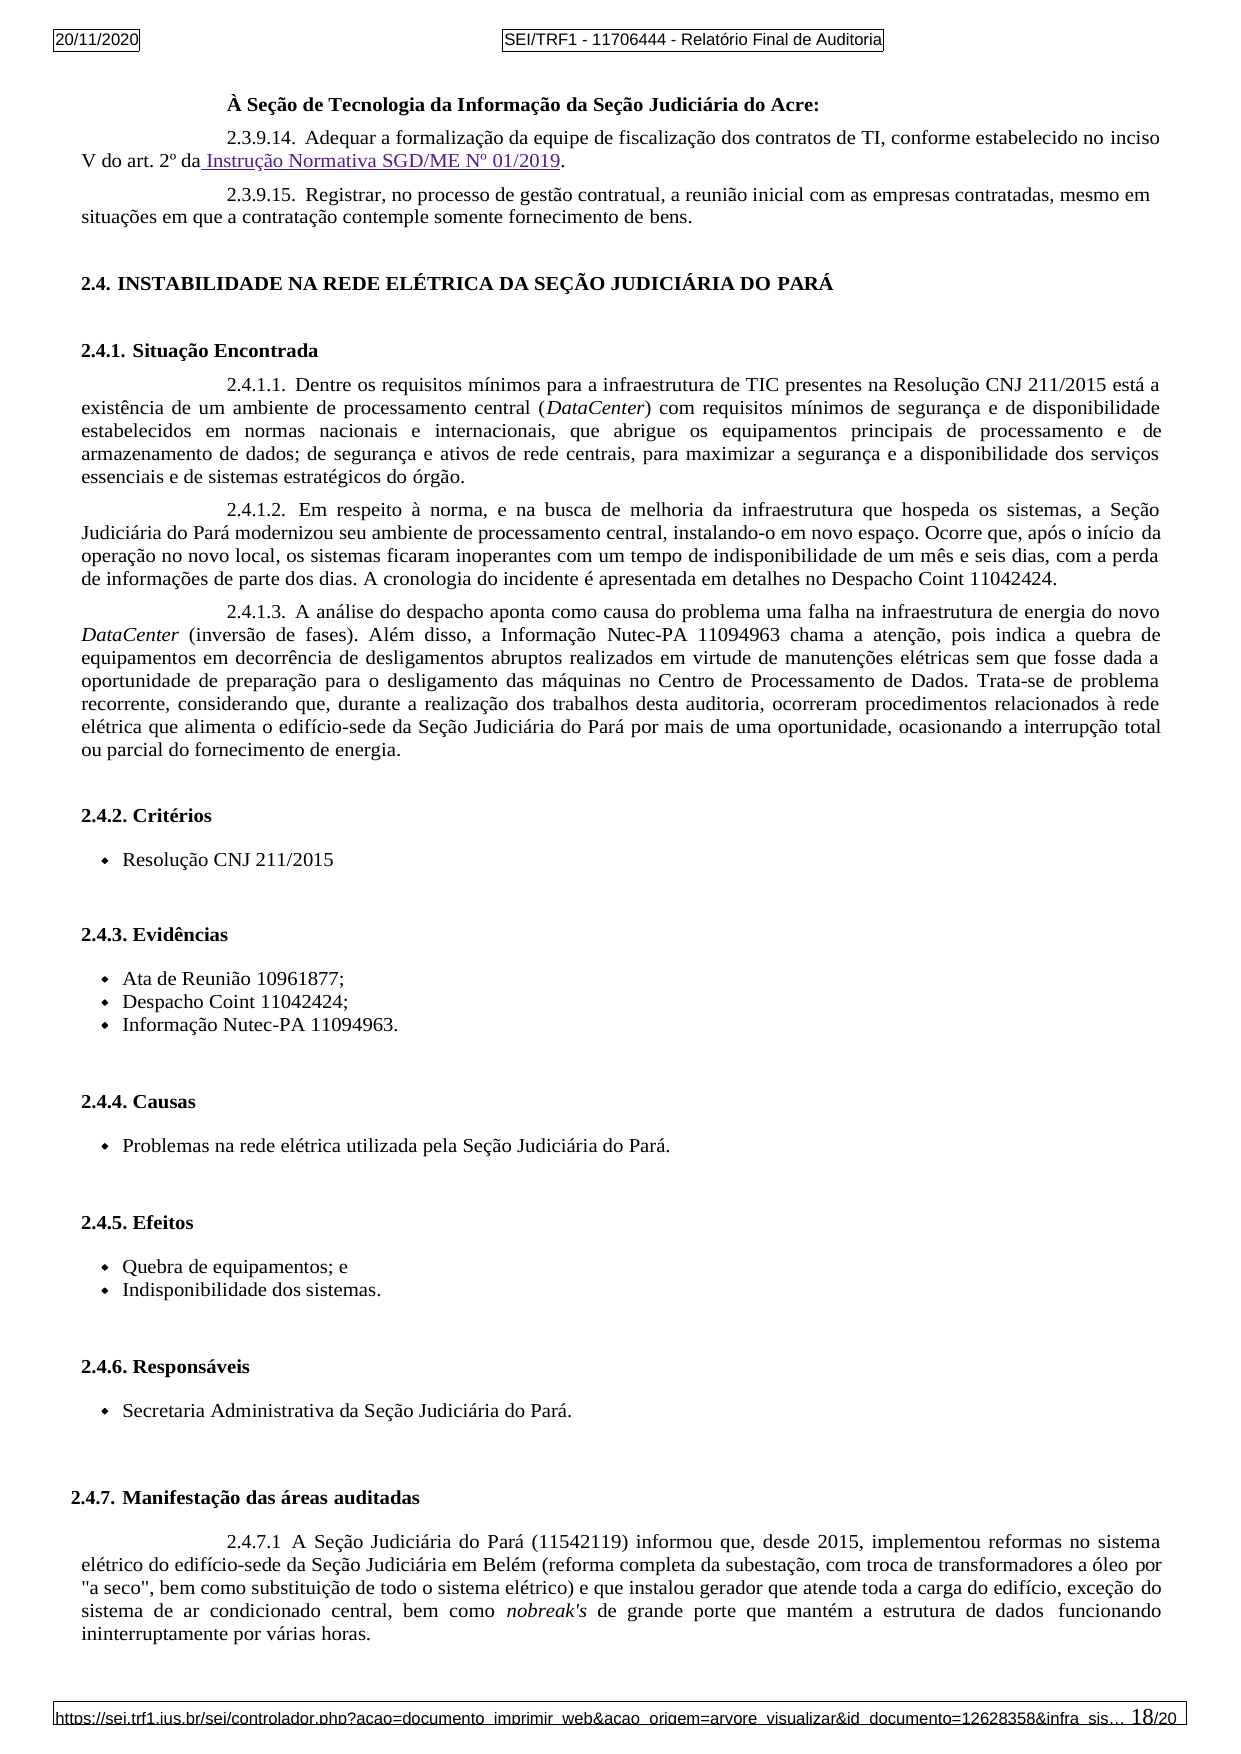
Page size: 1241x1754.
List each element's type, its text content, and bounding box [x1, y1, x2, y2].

text Problemas na rede elétrica utilizada pela Seção Judiciária do Pará. [122, 1134, 1194, 1157]
list Adequar a formalização da equipe de fiscalização dos contratos de TI, conforme estabelecido no inciso V do art. 2º da Instrução Normativa SGD/ME Nº 01/2019. [81, 126, 1162, 172]
subtitle À Seção de Tecnologia da Informação da Seção Judiciária do Acre: [227, 93, 1194, 116]
subtitle Responsáveis [81, 1355, 1194, 1378]
list Dentre os requisitos mínimos para a infraestrutura de TIC presentes na Resolução CNJ 211/2015 está a existência de um ambiente de processamento central (DataCenter) com requisitos mínimos de segurança e de disponibilidade estabelecidos em normas nacionais e internacionais, que abrigue os equipamentos principais de processamento e de armazenamento de dados; de segurança e ativos de rede centrais, para maximizar a segurança e a disponibilidade dos serviços essenciais e de sistemas estratégicos do órgão. [81, 373, 1161, 487]
text Ata de Reunião 10961877; Despacho Coint 11042424; [122, 967, 397, 1013]
subtitle Causas [81, 1090, 1194, 1113]
text Informação Nutec-PA 11094963. [122, 1013, 1194, 1036]
subtitle INSTABILIDADE NA REDE ELÉTRICA DA SEÇÃO JUDICIÁRIA DO PARÁ [81, 272, 1194, 295]
subtitle Efeitos [81, 1211, 1194, 1234]
list A Seção Judiciária do Pará (11542119) informou que, desde 2015, implementou reformas no sistema elétrico do edifício-sede da Seção Judiciária em Belém (reforma completa da subestação, com troca de transformadores a óleo por "a seco", bem como substituição de todo o sistema elétrico) e que instalou gerador que atende toda a carga do edifício, exceção do sistema de ar condicionado central, bem como nobreak's de grande porte que mantém a estrutura de dados funcionando ininterruptamente por várias horas. [81, 1530, 1162, 1645]
list Em respeito à norma, e na busca de melhoria da infraestrutura que hospeda os sistemas, a Seção Judiciária do Pará modernizou seu ambiente de processamento central, instalando-o em novo espaço. Ocorre que, após o início da operação no novo local, os sistemas ficaram inoperantes com um tempo de indisponibilidade de um mês e seis dias, com a perda de informações de parte dos dias. A cronologia do incidente é apresentada em detalhes no Despacho Coint 11042424. [81, 498, 1161, 590]
list Registrar, no processo de gestão contratual, a reunião inicial com as empresas contratadas, mesmo em situações em que a contratação contemple somente fornecimento de bens. [81, 182, 1161, 228]
subtitle Manifestação das áreas auditadas [71, 1486, 1194, 1509]
text Secretaria Administrativa da Seção Judiciária do Pará. [122, 1399, 1194, 1421]
text Resolução CNJ 211/2015 [122, 848, 1194, 871]
subtitle Critérios [81, 804, 1194, 827]
text Quebra de equipamentos; e Indisponibilidade dos sistemas. [122, 1255, 476, 1301]
list A análise do despacho aponta como causa do problema uma falha na infraestrutura de energia do novo DataCenter (inversão de fases). Além disso, a Informação Nutec-PA 11094963 chama a atenção, pois indica a quebra de equipamentos em decorrência de desligamentos abruptos realizados em virtude de manutenções elétricas sem que fosse dada a oportunidade de preparação para o desligamento das máquinas no Centro de Processamento de Dados. Trata-se de problema recorrente, considerando que, durante a realização dos trabalhos desta auditoria, ocorreram procedimentos relacionados à rede elétrica que alimenta o edifício-sede da Seção Judiciária do Pará por mais de uma oportunidade, ocasionando a interrupção total ou parcial do fornecimento de energia. [81, 600, 1161, 761]
subtitle Evidências [81, 923, 1194, 946]
list Situação Encontrada [81, 339, 1194, 362]
